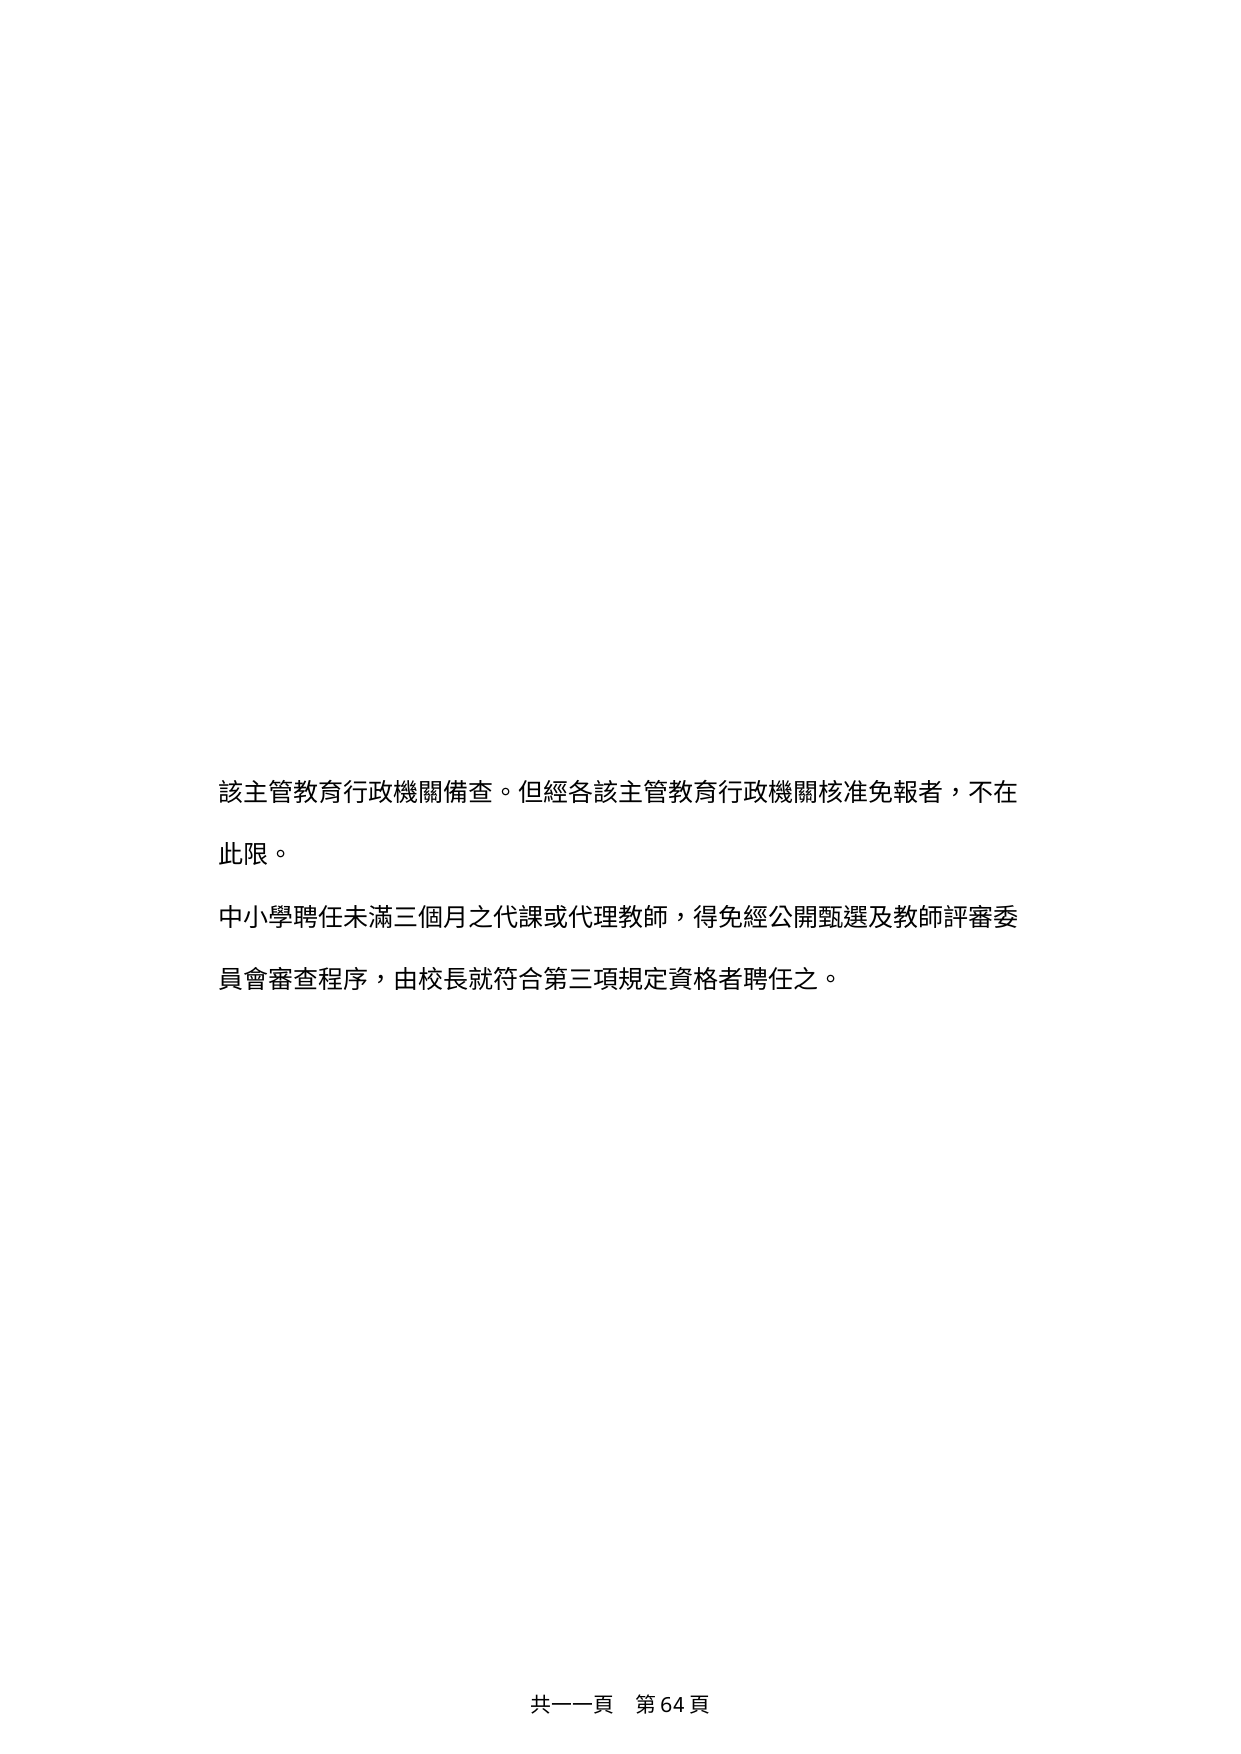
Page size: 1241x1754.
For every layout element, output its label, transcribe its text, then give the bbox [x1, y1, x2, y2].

text 中小學聘任未滿三個月之代課或代理教師，得免經公開甄選及教師評審委 [118, 874, 1122, 936]
text 此限。 [118, 811, 1122, 874]
text 該主管教育行政機關備查。但經各該主管教育行政機關核准免報者，不在 [118, 749, 1122, 811]
text 員會審查程序，由校長就符合第三項規定資格者聘任之。 [118, 936, 1122, 999]
